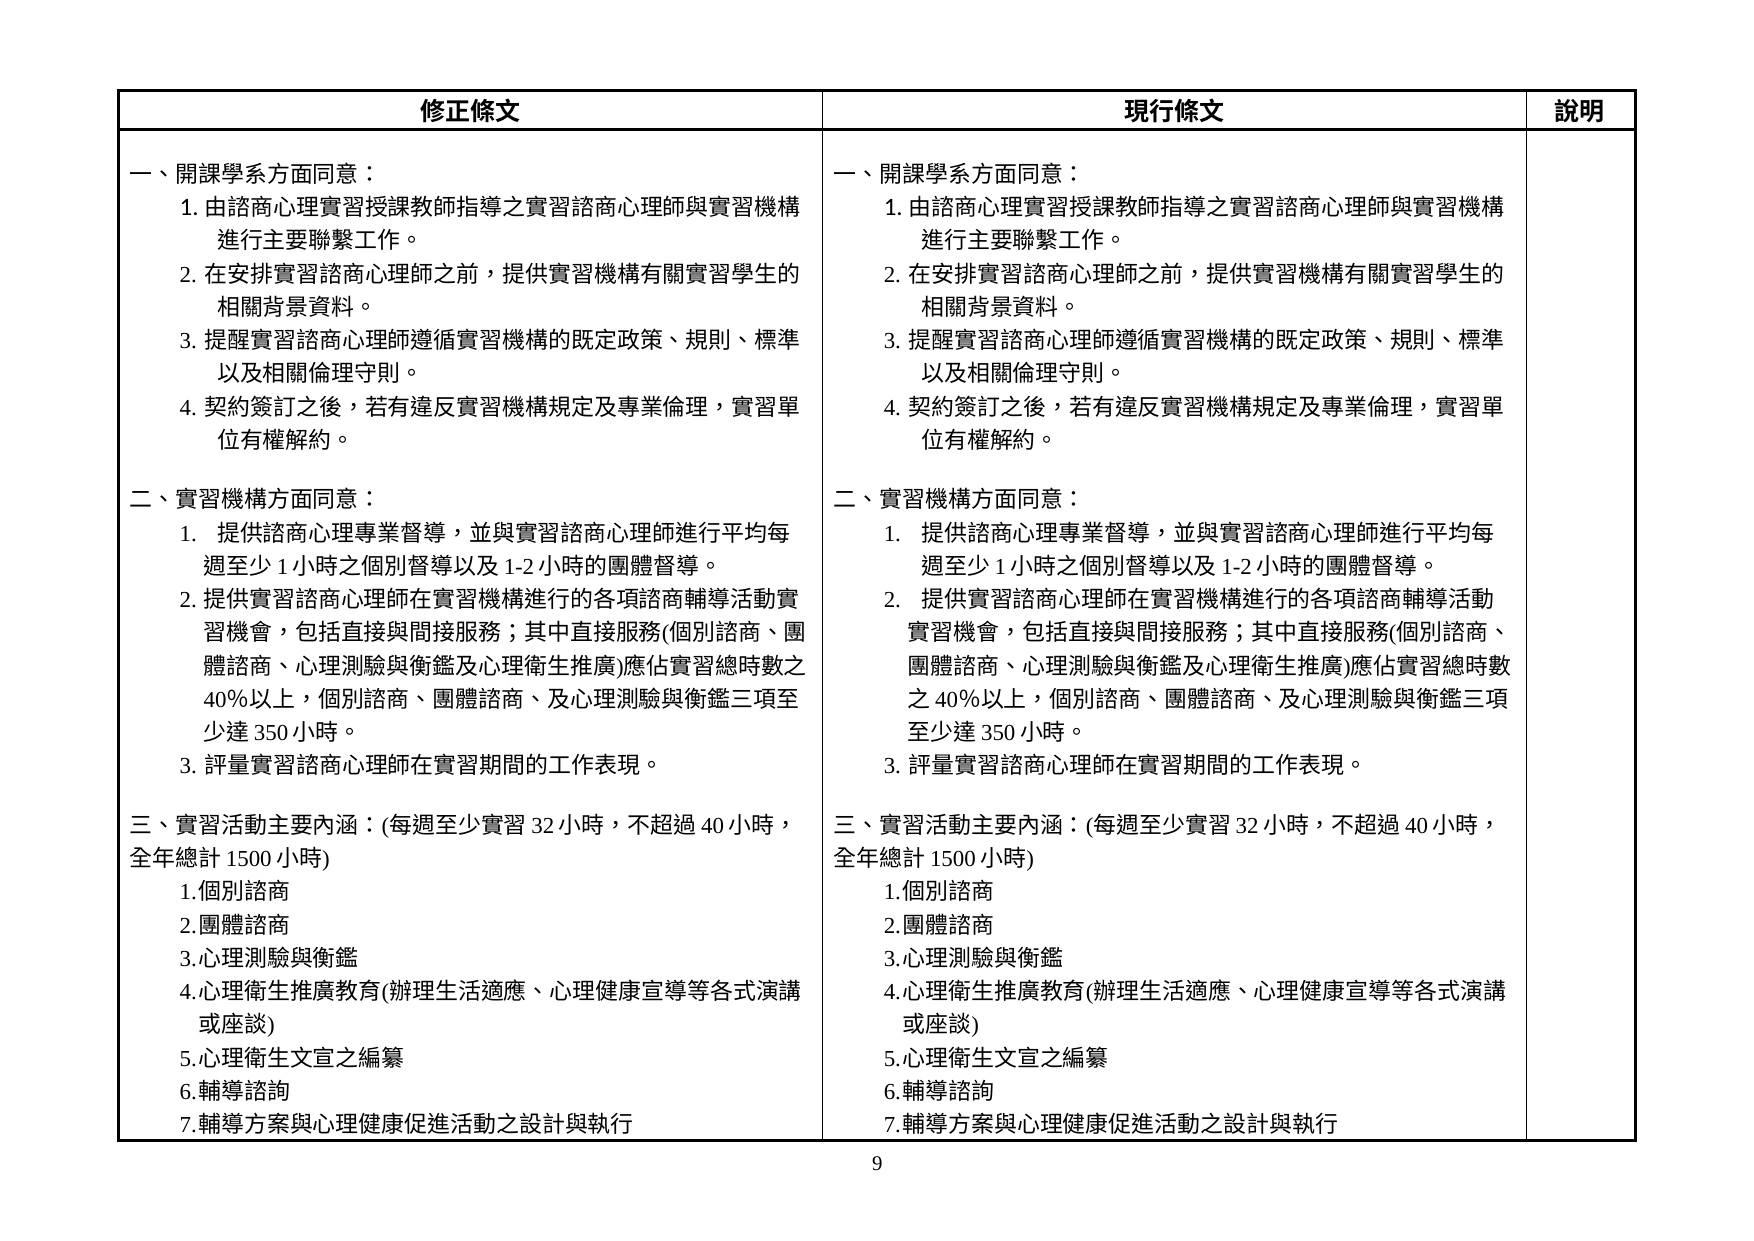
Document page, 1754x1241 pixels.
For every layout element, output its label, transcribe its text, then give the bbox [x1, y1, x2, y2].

table_cell 亞洲大學學生事務處諮商輔導組 附件七 全職諮商心理實習契約書 本契約書由亞洲大學學生事務處諮商輔導組(實習機構) 與 (開課單位)於___年___月___日共同訂立。有效期間自 年 月 日起，至 年 月 日止，提供 (學生姓名)至實習機構進行每週固定時數之諮商心理實習活動。 一、開課學系方面同意： 由諮商心理實習授課教師指導之實習諮商心理師與實習機構進行主要聯繫工作。 在安排實習諮商心理師之前，提供實習機構有關實習學生的相關背景資料。 提醒實習諮商心理師遵循實習機構的既定政策、規則、標準以及相關倫理守則。 契約簽訂之後，若有違反實習機構規定及專業倫理，實習單位有權解約。 二、實習機構方面同意： 提供諮商心理專業督導，並與實習諮商心理師進行平均每週至少1小時之個別督導以及1-2小時的團體督導。 提供實習諮商心理師在實習機構進行的各項諮商輔導活動實習機會，包括直接與間接服務；其中直接服務(個別諮商、團體諮商、心理測驗與衡鑑及心理衛生推廣)應佔實習總時數之40％以上，個別諮商、團體諮商、及心理測驗與衡鑑三項至少達350小時。 評量實習諮商心理師在實習期間的工作表現。 三、實習活動主要內涵：(每週至少實習32小時，不超過40小時，全年總計1500小時) 個別諮商 團體諮商 心理測驗與衡鑑 心理衛生推廣教育(辦理生活適應、心理健康宣導等各式演講或座談) 心理衛生文宣之編纂 輔導諮詢 輔導方案與心理健康促進活動之設計與執行 其他輔導與諮商相關行政事務 接受專業督導及行政督導 四、以上雙方所同意之實習方式、內涵、及時間，如有需要變更之處，需經實習諮商心理師、實習機構、及授課教師共同協商同意後變更之。 [823, 131, 1526, 1139]
table_header 現行條文 [823, 92, 1526, 128]
table_cell [1527, 131, 1634, 1139]
table_header 說明 [1527, 92, 1634, 128]
table_cell 亞洲大學學生事務處健康中心 附件七 全職諮商心理實習契約書 本契約書由亞洲大學學生事務處健康中心(實習機構) 與 (開課單位)於___年___月___日共同訂立。有效期間自 年 月 日起，至 年 月 日止，提供 (學生姓名)至實習機構進行每週固定時數之諮商心理實習活動。 一、開課學系方面同意： 由諮商心理實習授課教師指導之實習諮商心理師與實習機構進行主要聯繫工作。 在安排實習諮商心理師之前，提供實習機構有關實習學生的相關背景資料。 提醒實習諮商心理師遵循實習機構的既定政策、規則、標準以及相關倫理守則。 契約簽訂之後，若有違反實習機構規定及專業倫理，實習單位有權解約。 二、實習機構方面同意： 提供諮商心理專業督導，並與實習諮商心理師進行平均每週至少1小時之個別督導以及1-2小時的團體督導。 提供實習諮商心理師在實習機構進行的各項諮商輔導活動實習機會，包括直接與間接服務；其中直接服務(個別諮商、團體諮商、心理測驗與衡鑑及心理衛生推廣)應佔實習總時數之40％以上，個別諮商、團體諮商、及心理測驗與衡鑑三項至少達350小時。 評量實習諮商心理師在實習期間的工作表現。 三、實習活動主要內涵：(每週至少實習32小時，不超過40小時，全年總計1500小時) 個別諮商 團體諮商 心理測驗與衡鑑 心理衛生推廣教育(辦理生活適應、心理健康宣導等各式演講或座談) 心理衛生文宣之編纂 輔導諮詢 輔導方案與心理健康促進活動之設計與執行 其他輔導與諮商相關行政事務 接受專業督導及行政督導 四、以上雙方所同意之實習方式、內涵、及時間，如有需要變更之處，需經實習諮商心理師、實習機構、及授課教師共同協商同意後變更之。 [120, 131, 822, 1139]
table_header 修正條文 [120, 92, 822, 128]
